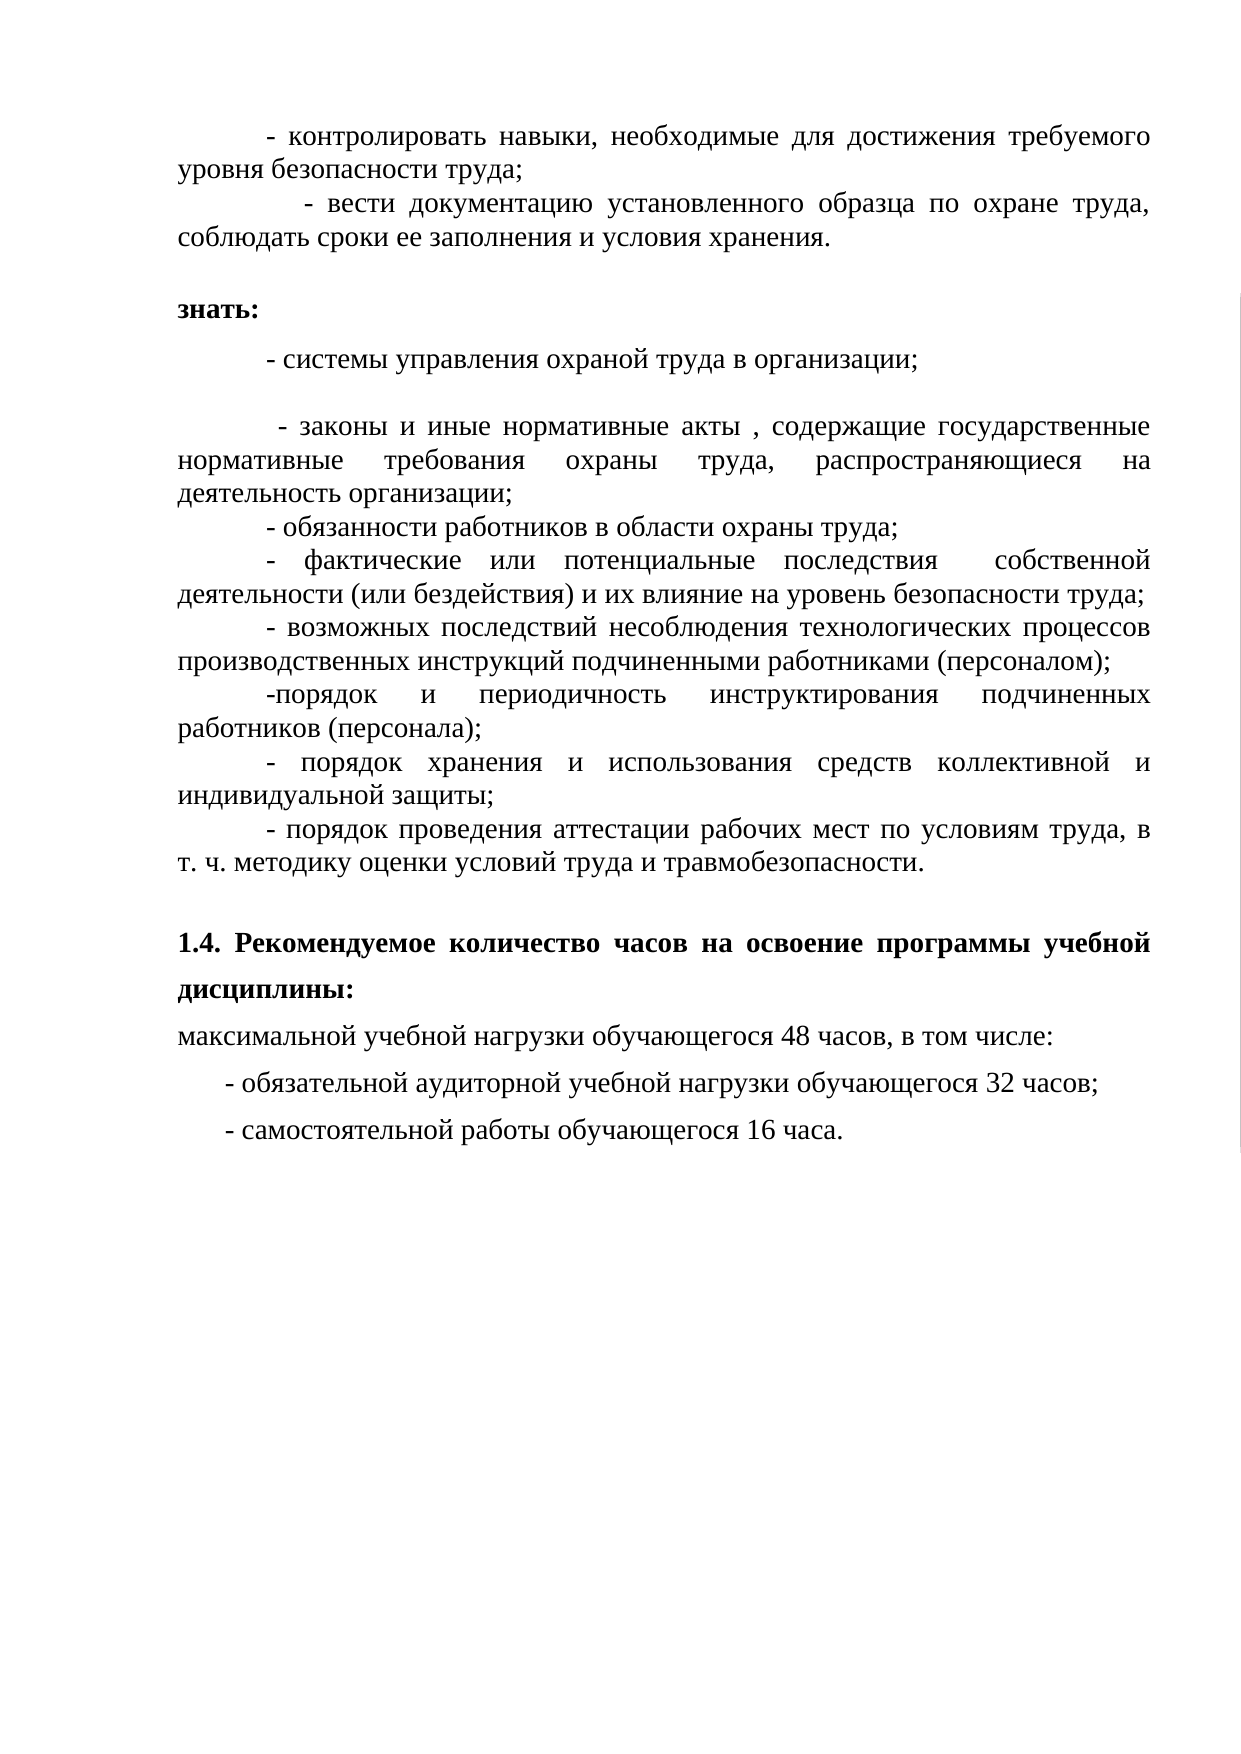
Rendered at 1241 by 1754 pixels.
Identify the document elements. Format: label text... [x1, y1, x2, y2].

text знать: [177, 291, 1152, 324]
text - обязанности работников в области охраны труда; [177, 509, 1152, 542]
text -порядок и периодичность инструктирования подчиненных работников (персонала); [177, 677, 1152, 744]
text - обязательной аудиторной учебной нагрузки обучающегося 32 часов; [224, 1065, 1152, 1099]
text - порядок хранения и использования средств коллективной и индивидуальной защиты; [177, 744, 1152, 811]
text - самостоятельной работы обучающегося 16 часа. [224, 1112, 1152, 1146]
text - контролировать навыки, необходимые для достижения требуемого уровня безопасности труда; [177, 118, 1152, 185]
text - фактические или потенциальные последствия собственной деятельности (или бездействия) и их влияние на уровень безопасности труда; [177, 542, 1152, 609]
text - возможных последствий несоблюдения технологических процессов производственных инструкций подчиненными работниками (персоналом); [177, 609, 1152, 677]
text максимальной учебной нагрузки обучающегося 48 часов, в том числе: [177, 1018, 1152, 1052]
text - законы и иные нормативные акты , содержащие государственные нормативные требования охраны труда, распространяющиеся на деятельность организации; [177, 408, 1152, 509]
text - вести документацию установленного образца по охране труда, соблюдать сроки ее заполнения и условия хранения. [177, 185, 1152, 252]
text 1.4. Рекомендуемое количество часов на освоение программы учебной дисциплины: [177, 925, 1152, 1005]
text - системы управления охраной труда в организации; [177, 341, 1152, 375]
text - порядок проведения аттестации рабочих мест по условиям труда, в т. ч. методику оценки условий труда и травмобезопасности. [177, 811, 1152, 878]
